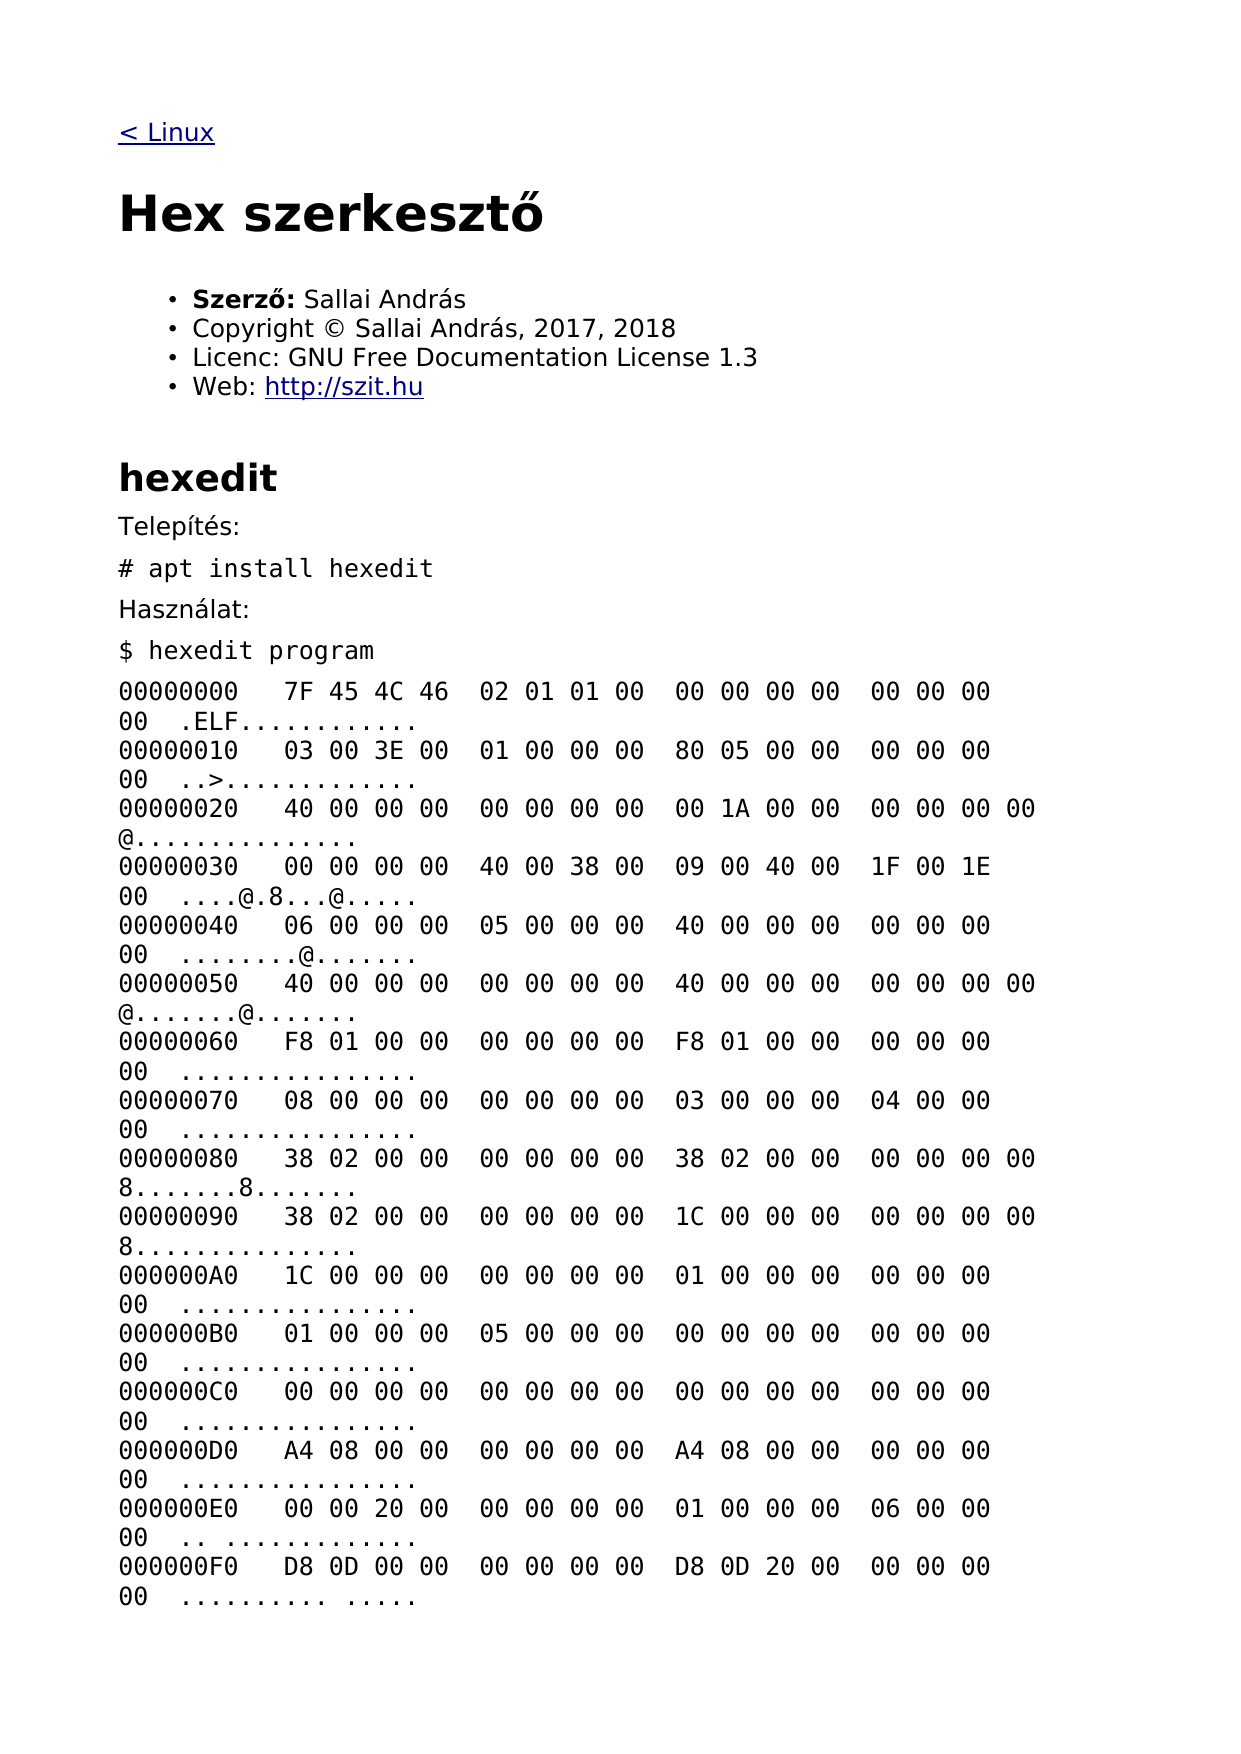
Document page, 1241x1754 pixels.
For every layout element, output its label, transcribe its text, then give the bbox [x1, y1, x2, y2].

subtitle hexedit [118, 456, 1122, 500]
text Telepítés: [118, 512, 1122, 541]
list Web: http://szit.hu [177, 372, 1122, 402]
text # apt install hexedit [118, 554, 1122, 583]
subtitle Hex szerkesztő [118, 185, 1122, 243]
text Használat: [118, 595, 1122, 624]
list Copyright © Sallai András, 2017, 2018 [177, 314, 1122, 343]
text $ hexedit program [118, 637, 1122, 666]
list Licenc: GNU Free Documentation License 1.3 [177, 343, 1122, 372]
text < Linux [118, 118, 1122, 147]
text 00000000 7F 45 4C 46 02 01 01 00 00 00 00 00 00 00 00 00 .ELF............ 00000010 03 00 3E 00 01 00 00 00 80 05 00 00 00 00 00 00 ..>............. 00000020 40 00 00 00 00 00 00 00 00 1A 00 00 00 00 00 00 @............... 00000030 00 00 00 00 40 00 38 00 09 00 40 00 1F 00 1E 00 ....@.8...@..... 00000040 06 00 00 00 05 00 00 00 40 00 00 00 00 00 00 00 ........@....... 00000050 40 00 00 00 00 00 00 00 40 00 00 00 00 00 00 00 @.......@....... 00000060 F8 01 00 00 00 00 00 00 F8 01 00 00 00 00 00 00 ................ 00000070 08 00 00 00 00 00 00 00 03 00 00 00 04 00 00 00 ................ 00000080 38 02 00 00 00 00 00 00 38 02 00 00 00 00 00 00 8.......8....... 00000090 38 02 00 00 00 00 00 00 1C 00 00 00 00 00 00 00 8............... 000000A0 1C 00 00 00 00 00 00 00 01 00 00 00 00 00 00 00 ................ 000000B0 01 00 00 00 05 00 00 00 00 00 00 00 00 00 00 00 ................ 000000C0 00 00 00 00 00 00 00 00 00 00 00 00 00 00 00 00 ................ 000000D0 A4 08 00 00 00 00 00 00 A4 08 00 00 00 00 00 00 ................ 000000E0 00 00 20 00 00 00 00 00 01 00 00 00 06 00 00 00 .. ............. 000000F0 D8 0D 00 00 00 00 00 00 D8 0D 20 00 00 00 00 00 .......... ..... [118, 677, 1122, 1611]
list Szerző: Sallai András [177, 285, 1122, 314]
